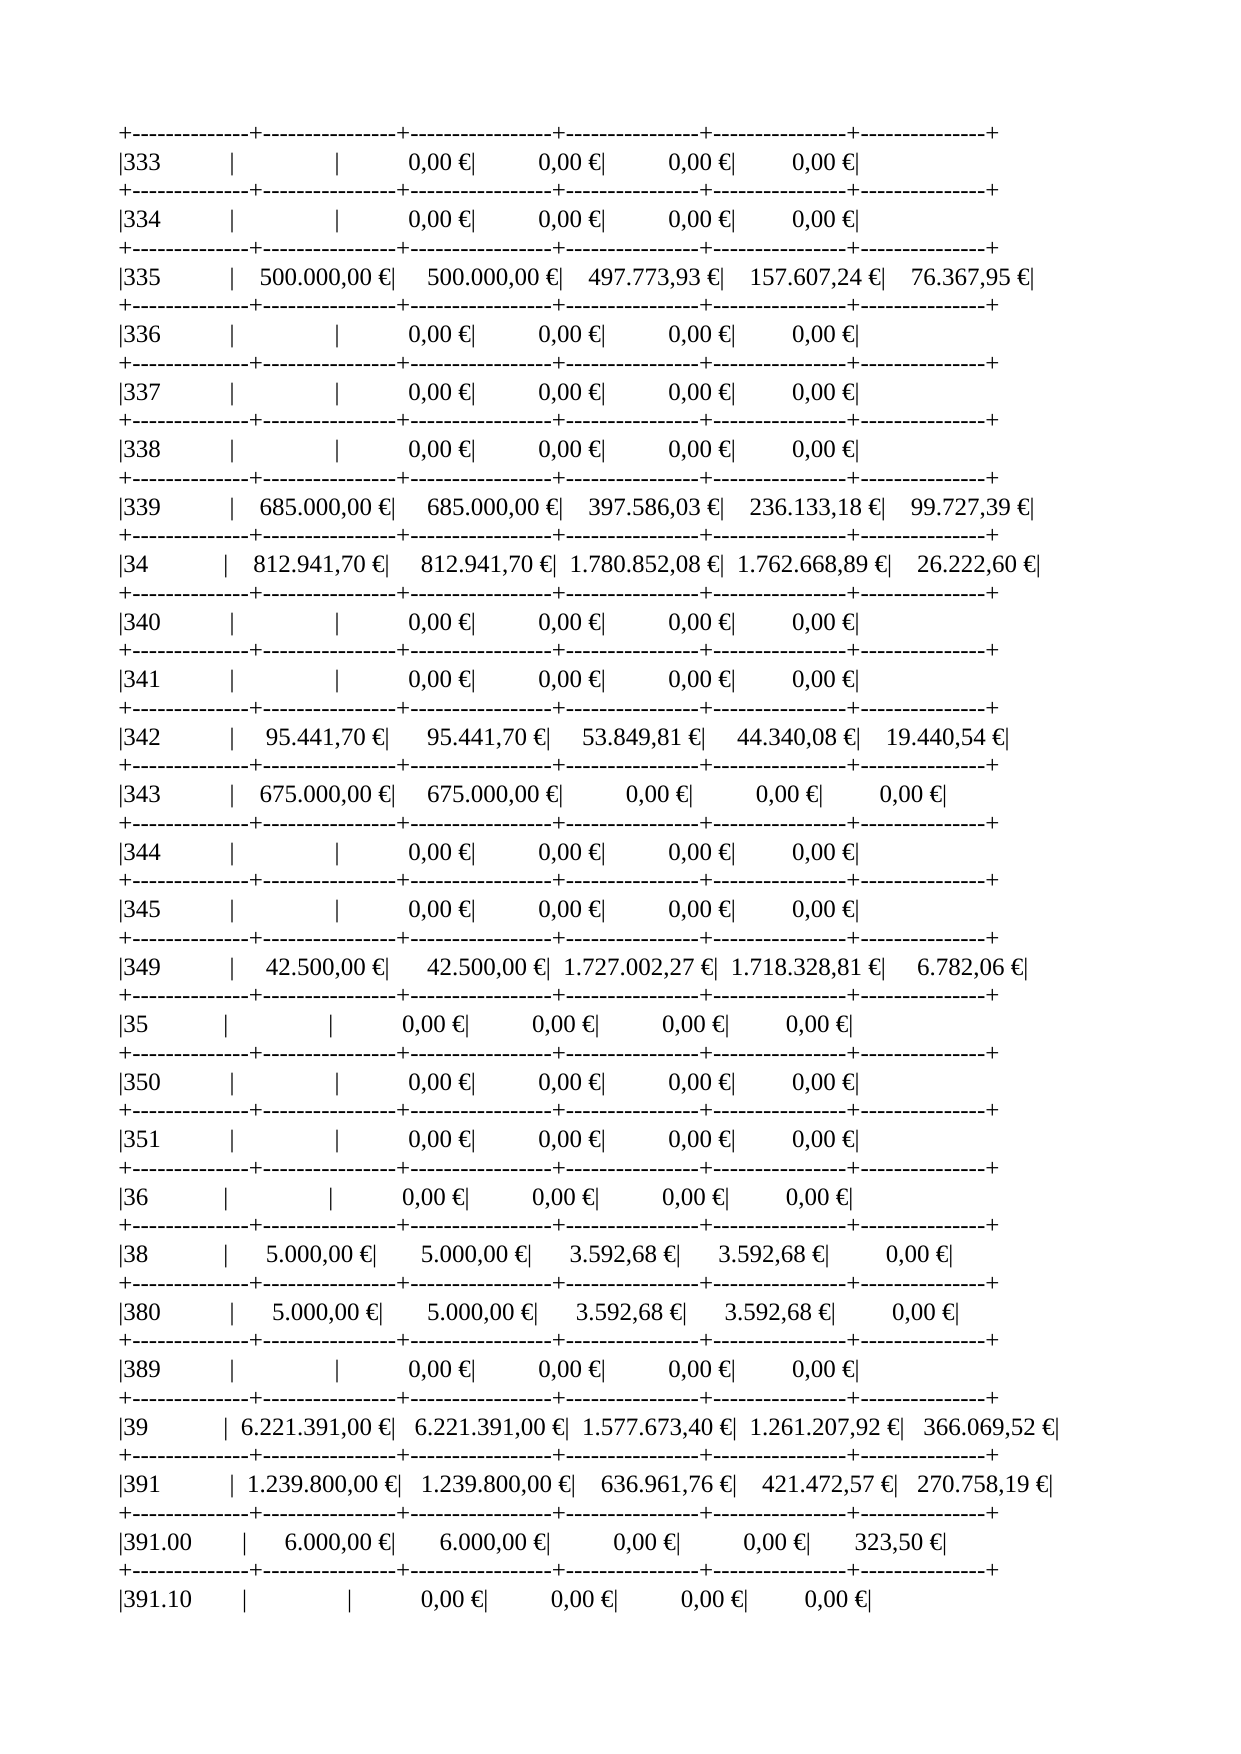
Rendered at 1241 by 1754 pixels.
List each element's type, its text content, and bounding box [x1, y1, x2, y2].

text +--------------+----------------+-----------------+----------------+----------------+---------------+ [118, 463, 1122, 492]
text |36 | | 0,00 €| 0,00 €| 0,00 €| 0,00 €| [118, 1182, 1122, 1211]
text |34 | 812.941,70 €| 812.941,70 €| 1.780.852,08 €| 1.762.668,89 €| 26.222,60 €| [118, 549, 1122, 578]
text |342 | 95.441,70 €| 95.441,70 €| 53.849,81 €| 44.340,08 €| 19.440,54 €| [118, 722, 1122, 751]
text +--------------+----------------+-----------------+----------------+----------------+---------------+ [118, 1556, 1122, 1584]
text +--------------+----------------+-----------------+----------------+----------------+---------------+ [118, 578, 1122, 607]
text +--------------+----------------+-----------------+----------------+----------------+---------------+ [118, 1326, 1122, 1354]
text +--------------+----------------+-----------------+----------------+----------------+---------------+ [118, 693, 1122, 722]
text +--------------+----------------+-----------------+----------------+----------------+---------------+ [118, 808, 1122, 837]
text +--------------+----------------+-----------------+----------------+----------------+---------------+ [118, 348, 1122, 377]
text +--------------+----------------+-----------------+----------------+----------------+---------------+ [118, 291, 1122, 319]
text |339 | 685.000,00 €| 685.000,00 €| 397.586,03 €| 236.133,18 €| 99.727,39 €| [118, 492, 1122, 521]
text |350 | | 0,00 €| 0,00 €| 0,00 €| 0,00 €| [118, 1067, 1122, 1096]
text +--------------+----------------+-----------------+----------------+----------------+---------------+ [118, 1441, 1122, 1469]
text |391.10 | | 0,00 €| 0,00 €| 0,00 €| 0,00 €| [118, 1584, 1122, 1613]
text |345 | | 0,00 €| 0,00 €| 0,00 €| 0,00 €| [118, 894, 1122, 923]
text |344 | | 0,00 €| 0,00 €| 0,00 €| 0,00 €| [118, 837, 1122, 866]
text |336 | | 0,00 €| 0,00 €| 0,00 €| 0,00 €| [118, 319, 1122, 348]
text |39 | 6.221.391,00 €| 6.221.391,00 €| 1.577.673,40 €| 1.261.207,92 €| 366.069,52 €| [118, 1412, 1122, 1441]
text +--------------+----------------+-----------------+----------------+----------------+---------------+ [118, 406, 1122, 434]
text |337 | | 0,00 €| 0,00 €| 0,00 €| 0,00 €| [118, 377, 1122, 406]
text |391 | 1.239.800,00 €| 1.239.800,00 €| 636.961,76 €| 421.472,57 €| 270.758,19 €| [118, 1469, 1122, 1498]
text |343 | 675.000,00 €| 675.000,00 €| 0,00 €| 0,00 €| 0,00 €| [118, 779, 1122, 808]
text +--------------+----------------+-----------------+----------------+----------------+---------------+ [118, 636, 1122, 664]
text +--------------+----------------+-----------------+----------------+----------------+---------------+ [118, 118, 1122, 147]
text |391.00 | 6.000,00 €| 6.000,00 €| 0,00 €| 0,00 €| 323,50 €| [118, 1527, 1122, 1556]
text +--------------+----------------+-----------------+----------------+----------------+---------------+ [118, 1038, 1122, 1067]
text +--------------+----------------+-----------------+----------------+----------------+---------------+ [118, 233, 1122, 262]
text |351 | | 0,00 €| 0,00 €| 0,00 €| 0,00 €| [118, 1124, 1122, 1153]
text +--------------+----------------+-----------------+----------------+----------------+---------------+ [118, 1096, 1122, 1124]
text +--------------+----------------+-----------------+----------------+----------------+---------------+ [118, 1498, 1122, 1527]
text +--------------+----------------+-----------------+----------------+----------------+---------------+ [118, 923, 1122, 952]
text |338 | | 0,00 €| 0,00 €| 0,00 €| 0,00 €| [118, 434, 1122, 463]
text |349 | 42.500,00 €| 42.500,00 €| 1.727.002,27 €| 1.718.328,81 €| 6.782,06 €| [118, 952, 1122, 981]
text |340 | | 0,00 €| 0,00 €| 0,00 €| 0,00 €| [118, 607, 1122, 636]
text |380 | 5.000,00 €| 5.000,00 €| 3.592,68 €| 3.592,68 €| 0,00 €| [118, 1297, 1122, 1326]
text +--------------+----------------+-----------------+----------------+----------------+---------------+ [118, 1383, 1122, 1412]
text |389 | | 0,00 €| 0,00 €| 0,00 €| 0,00 €| [118, 1354, 1122, 1383]
text |334 | | 0,00 €| 0,00 €| 0,00 €| 0,00 €| [118, 204, 1122, 233]
text +--------------+----------------+-----------------+----------------+----------------+---------------+ [118, 981, 1122, 1009]
text +--------------+----------------+-----------------+----------------+----------------+---------------+ [118, 1153, 1122, 1182]
text |35 | | 0,00 €| 0,00 €| 0,00 €| 0,00 €| [118, 1009, 1122, 1038]
text |335 | 500.000,00 €| 500.000,00 €| 497.773,93 €| 157.607,24 €| 76.367,95 €| [118, 262, 1122, 291]
text +--------------+----------------+-----------------+----------------+----------------+---------------+ [118, 751, 1122, 779]
text |38 | 5.000,00 €| 5.000,00 €| 3.592,68 €| 3.592,68 €| 0,00 €| [118, 1239, 1122, 1268]
text |333 | | 0,00 €| 0,00 €| 0,00 €| 0,00 €| [118, 147, 1122, 176]
text +--------------+----------------+-----------------+----------------+----------------+---------------+ [118, 176, 1122, 204]
text |341 | | 0,00 €| 0,00 €| 0,00 €| 0,00 €| [118, 664, 1122, 693]
text +--------------+----------------+-----------------+----------------+----------------+---------------+ [118, 1268, 1122, 1297]
text +--------------+----------------+-----------------+----------------+----------------+---------------+ [118, 521, 1122, 549]
text +--------------+----------------+-----------------+----------------+----------------+---------------+ [118, 866, 1122, 894]
text +--------------+----------------+-----------------+----------------+----------------+---------------+ [118, 1211, 1122, 1239]
